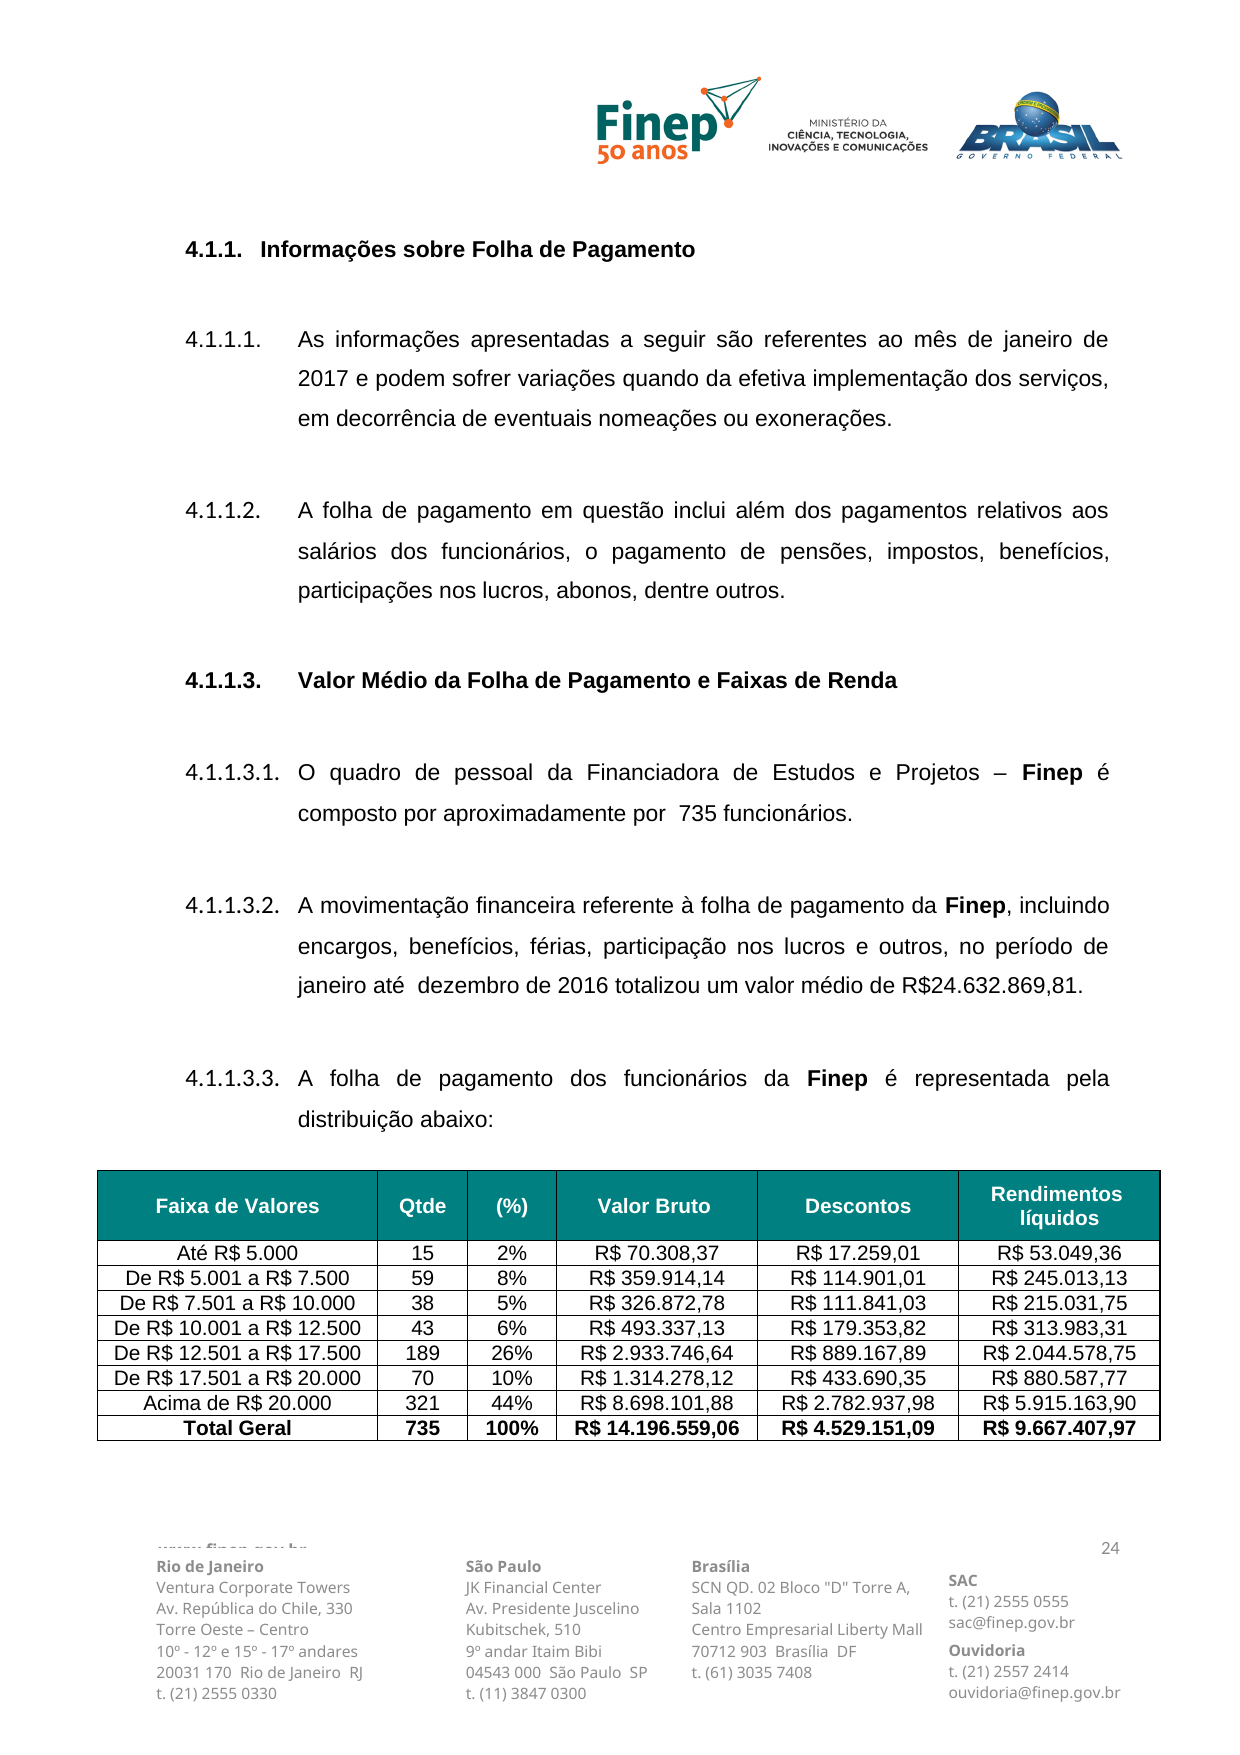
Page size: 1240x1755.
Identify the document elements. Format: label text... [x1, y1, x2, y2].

table_cell R$ 2.933.746,64 [557, 1341, 757, 1365]
table_cell 735 [378, 1416, 467, 1440]
table_header Descontos [758, 1171, 958, 1240]
table_cell R$ 215.031,75 [959, 1291, 1159, 1315]
table_cell 26% [468, 1341, 556, 1365]
table_cell 321 [378, 1391, 467, 1415]
table_cell 5% [468, 1291, 556, 1315]
table_cell 8% [468, 1266, 556, 1290]
table_cell 70 [378, 1366, 467, 1390]
table_cell R$ 4.529.151,09 [758, 1416, 958, 1440]
table_cell R$ 880.587,77 [959, 1366, 1159, 1390]
table_cell R$ 179.353,82 [758, 1316, 958, 1340]
table_cell R$ 889.167,89 [758, 1341, 958, 1365]
table_cell 10% [468, 1366, 556, 1390]
table_cell R$ 70.308,37 [557, 1241, 757, 1265]
table_header Qtde [378, 1171, 467, 1240]
table_cell 44% [468, 1391, 556, 1415]
table_cell R$ 2.782.937,98 [758, 1391, 958, 1415]
table_cell De R$ 5.001 a R$ 7.500 [98, 1266, 377, 1290]
table_cell Até R$ 5.000 [98, 1241, 377, 1265]
table_cell 43 [378, 1316, 467, 1340]
table_cell R$ 313.983,31 [959, 1316, 1159, 1340]
list O quadro de pessoal da Financiadora de Estudos e Projetos – Finep é composto por aproximadamente por 735 funcionários. [185, 756, 1110, 826]
table_cell R$ 53.049,36 [959, 1241, 1159, 1265]
table_cell Total Geral [98, 1416, 377, 1440]
table_cell Acima de R$ 20.000 [98, 1391, 377, 1415]
list A folha de pagamento dos funcionários da Finep é representada pela distribuição abaixo: [185, 1062, 1110, 1132]
table_cell R$ 5.915.163,90 [959, 1391, 1159, 1415]
table_cell De R$ 7.501 a R$ 10.000 [98, 1291, 377, 1315]
table_cell R$ 9.667.407,97 [959, 1416, 1159, 1440]
table_cell 2% [468, 1241, 556, 1265]
table_cell R$ 326.872,78 [557, 1291, 757, 1315]
list Informações sobre Folha de Pagamento [185, 236, 1110, 263]
table_cell R$ 1.314.278,12 [557, 1366, 757, 1390]
list As informações apresentadas a seguir são referentes ao mês de janeiro de 2017 e podem sofrer variações quando da efetiva implementação dos serviços, em decorrência de eventuais nomeações ou exonerações. [185, 326, 1110, 431]
table_cell De R$ 17.501 a R$ 20.000 [98, 1366, 377, 1390]
list A movimentação financeira referente à folha de pagamento da Finep, incluindo encargos, benefícios, férias, participação nos lucros e outros, no período de janeiro até dezembro de 2016 totalizou um valor médio de R$24.632.869,81. [185, 889, 1110, 999]
table_cell R$ 114.901,01 [758, 1266, 958, 1290]
table_cell 6% [468, 1316, 556, 1340]
table_cell R$ 14.196.559,06 [557, 1416, 757, 1440]
table_header Valor Bruto [557, 1171, 757, 1240]
table_header Rendimentos líquidos [959, 1171, 1159, 1240]
table_cell 100% [468, 1416, 556, 1440]
table_cell 59 [378, 1266, 467, 1290]
table_cell 38 [378, 1291, 467, 1315]
table_cell De R$ 10.001 a R$ 12.500 [98, 1316, 377, 1340]
table_cell R$ 433.690,35 [758, 1366, 958, 1390]
table_header Faixa de Valores [98, 1171, 377, 1240]
table_cell R$ 17.259,01 [758, 1241, 958, 1265]
list A folha de pagamento em questão inclui além dos pagamentos relativos aos salários dos funcionários, o pagamento de pensões, impostos, benefícios, participações nos lucros, abonos, dentre outros. [185, 494, 1110, 604]
table_cell 189 [378, 1341, 467, 1365]
table_header (%) [468, 1171, 556, 1240]
table_cell De R$ 12.501 a R$ 17.500 [98, 1341, 377, 1365]
table_cell R$ 2.044.578,75 [959, 1341, 1159, 1365]
table_cell R$ 359.914,14 [557, 1266, 757, 1290]
table_cell R$ 245.013,13 [959, 1266, 1159, 1290]
table_cell R$ 493.337,13 [557, 1316, 757, 1340]
list Valor Médio da Folha de Pagamento e Faixas de Renda [185, 667, 1110, 693]
table_cell R$ 111.841,03 [758, 1291, 958, 1315]
table_cell 15 [378, 1241, 467, 1265]
table_cell R$ 8.698.101,88 [557, 1391, 757, 1415]
